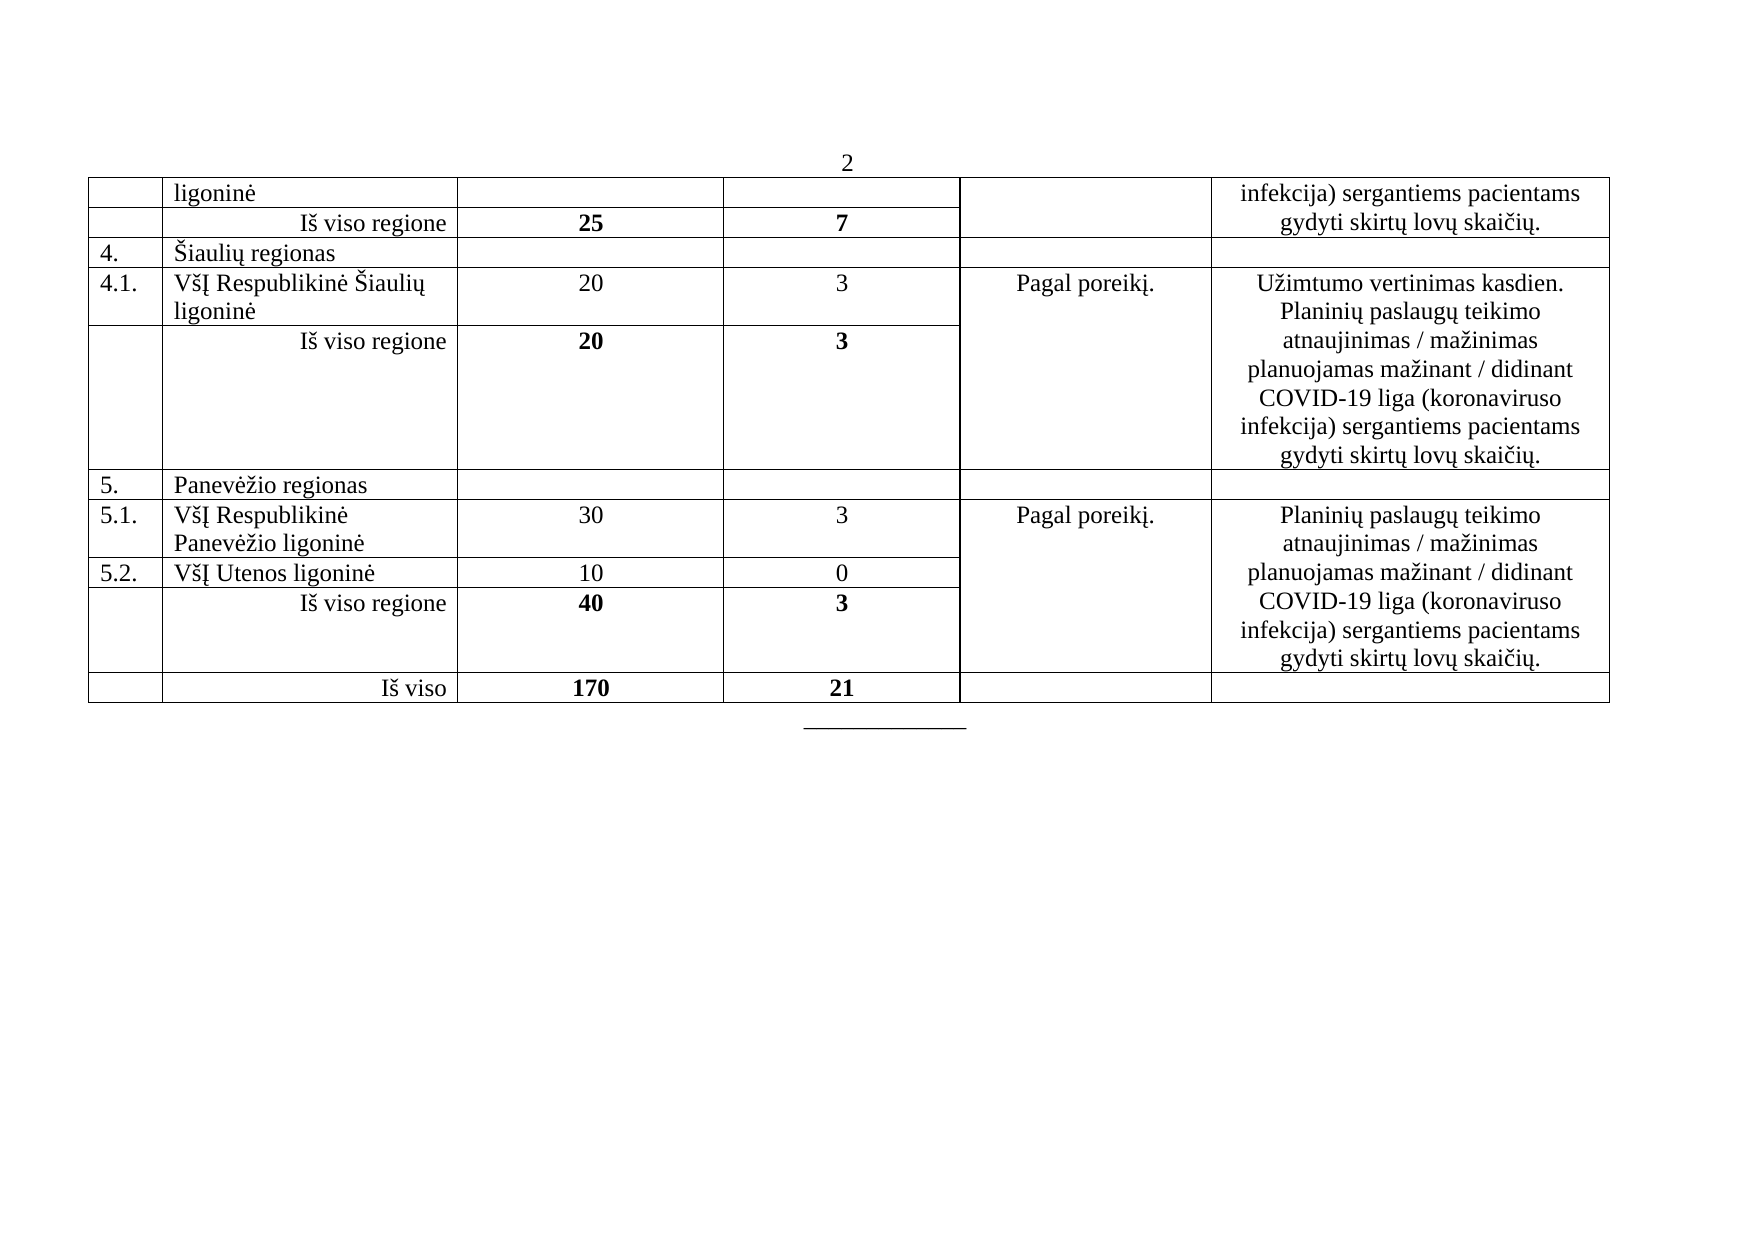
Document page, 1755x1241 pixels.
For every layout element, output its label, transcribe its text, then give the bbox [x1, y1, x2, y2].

table_cell 0 [724, 558, 959, 587]
table_cell [89, 208, 162, 237]
table_cell Pagal poreikį. [961, 268, 1211, 469]
table_cell 5. [89, 470, 162, 499]
table_cell [458, 178, 723, 207]
table_cell [89, 588, 162, 672]
table_cell VšĮ Respublikinė Panevėžio ligoninė [163, 500, 457, 557]
table_cell ligoninė [163, 178, 457, 207]
table_cell 3 [724, 588, 959, 672]
table_cell Iš viso regione [163, 588, 457, 672]
table_cell 40 [458, 588, 723, 672]
table_cell [1212, 238, 1609, 267]
table_cell [961, 178, 1211, 237]
table_cell 25 [458, 208, 723, 237]
table_cell Užimtumo vertinimas kasdien. Planinių paslaugų teikimo atnaujinimas / mažinimas planuojamas mažinant / didinant COVID-19 liga (koronaviruso infekcija) sergantiems pacientams gydyti skirtų lovų skaičių. [1212, 268, 1609, 469]
table_cell Šiaulių regionas [163, 238, 457, 267]
table_cell [458, 238, 723, 267]
table_cell Pagal poreikį. [961, 500, 1211, 672]
table_cell [961, 470, 1211, 499]
table_cell [89, 326, 162, 469]
table_cell infekcija) sergantiems pacientams gydyti skirtų lovų skaičių. [1212, 178, 1609, 237]
table_cell 4.1. [89, 268, 162, 325]
table_cell 30 [458, 500, 723, 557]
table_cell VšĮ Utenos ligoninė [163, 558, 457, 587]
table_cell [724, 178, 959, 207]
table_cell [1212, 470, 1609, 499]
table_cell 21 [724, 673, 959, 702]
table_cell Iš viso regione [163, 326, 457, 469]
table_cell [458, 470, 723, 499]
table_cell [89, 178, 162, 207]
table_cell 10 [458, 558, 723, 587]
table_cell 7 [724, 208, 959, 237]
table_cell 20 [458, 326, 723, 469]
table_cell 5.2. [89, 558, 162, 587]
table_cell Planinių paslaugų teikimo atnaujinimas / mažinimas planuojamas mažinant / didinant COVID-19 liga (koronaviruso infekcija) sergantiems pacientams gydyti skirtų lovų skaičių. [1212, 500, 1609, 672]
table_cell 5.1. [89, 500, 162, 557]
table_cell [724, 238, 959, 267]
table_cell Panevėžio regionas [163, 470, 457, 499]
table_cell 3 [724, 268, 959, 325]
table_cell 170 [458, 673, 723, 702]
table_cell 3 [724, 500, 959, 557]
table_cell 3 [724, 326, 959, 469]
table_cell Iš viso regione [163, 208, 457, 237]
table_cell [1212, 673, 1609, 702]
text _____________ [164, 703, 1606, 732]
table_cell [961, 673, 1211, 702]
table_cell 4. [89, 238, 162, 267]
table_cell 20 [458, 268, 723, 325]
table_cell [89, 673, 162, 702]
table_cell Iš viso [163, 673, 457, 702]
table_cell [961, 238, 1211, 267]
table_cell [724, 470, 959, 499]
table_cell VšĮ Respublikinė Šiaulių ligoninė [163, 268, 457, 325]
